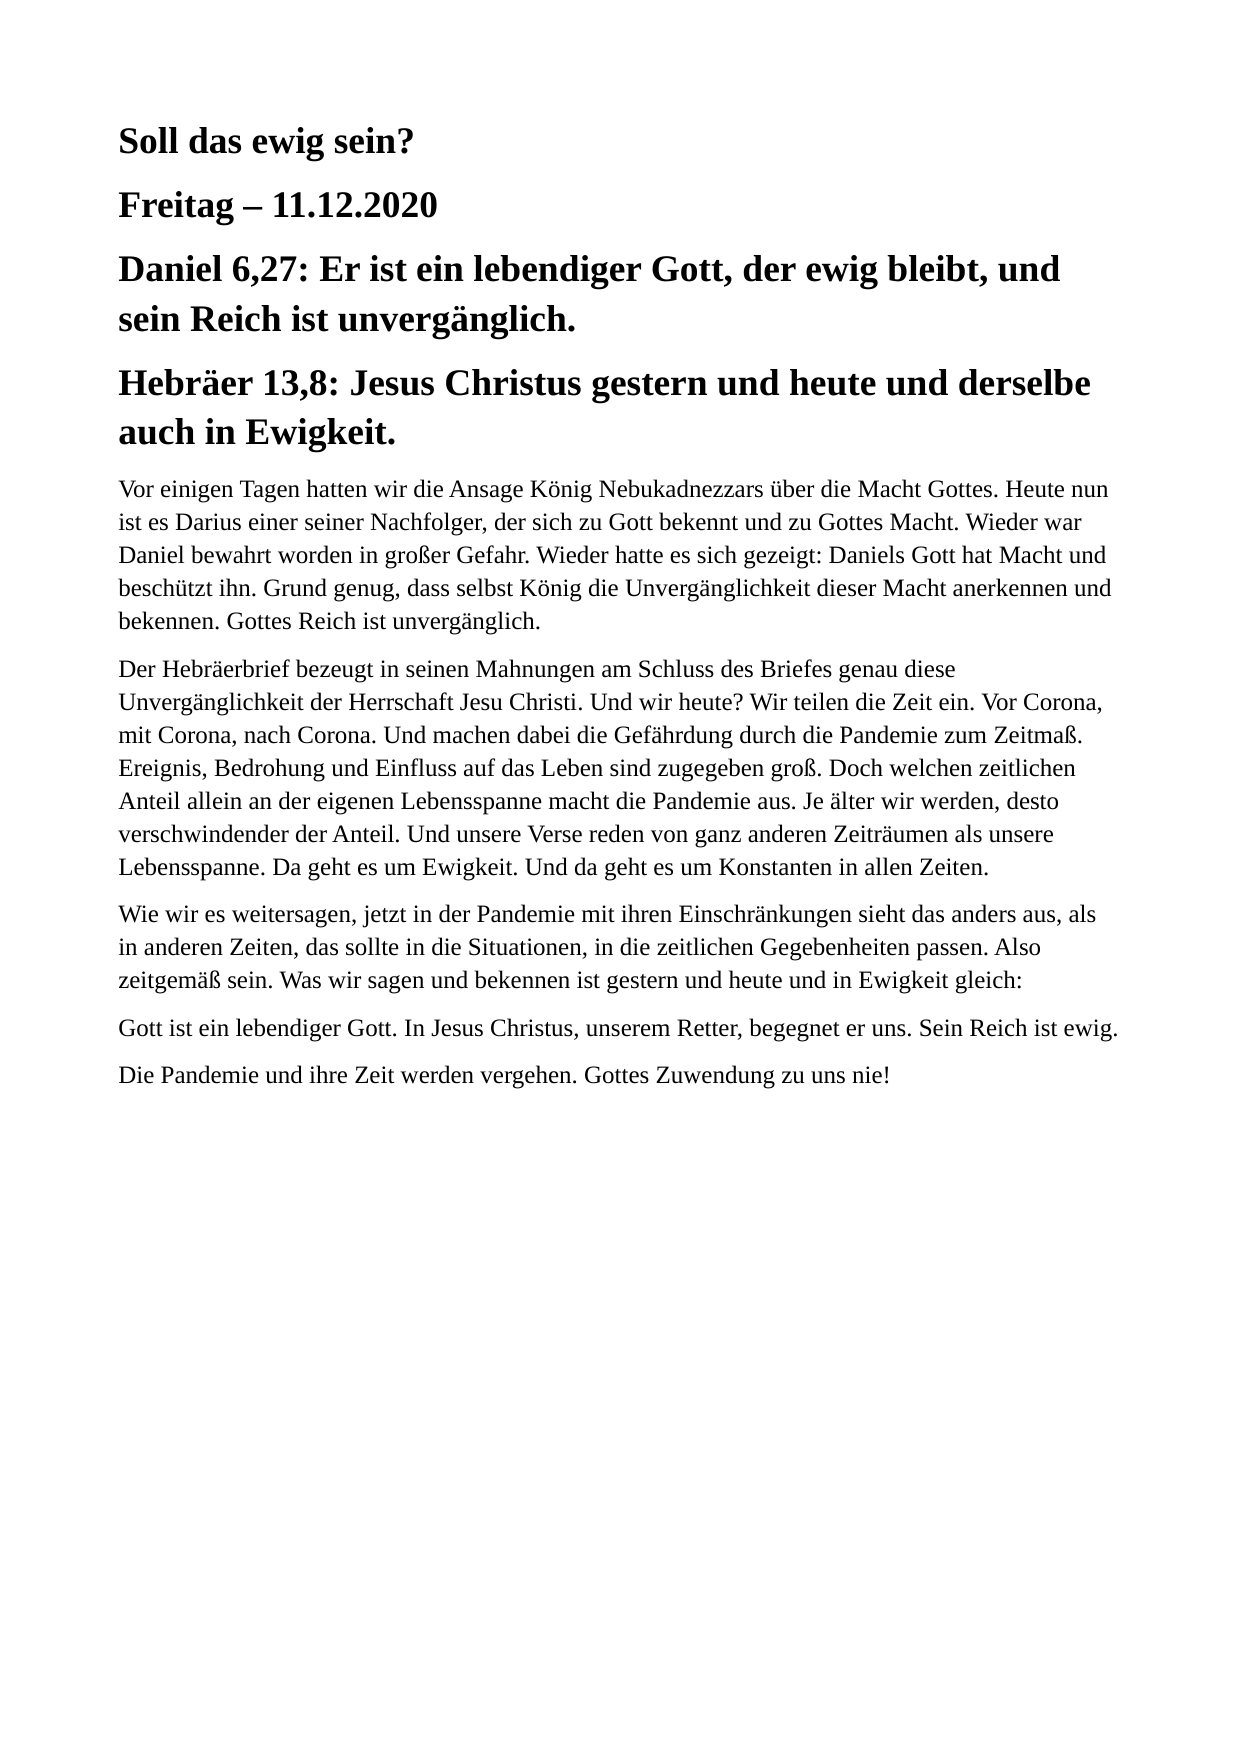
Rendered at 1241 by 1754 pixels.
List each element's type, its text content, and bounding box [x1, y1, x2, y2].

text Vor einigen Tagen hatten wir die Ansage König Nebukadnezzars über die Macht Gottes. Heute nun ist es Darius einer seiner Nachfolger, der sich zu Gott bekennt und zu Gottes Macht. Wieder war Daniel bewahrt worden in großer Gefahr. Wieder hatte es sich gezeigt: Daniels Gott hat Macht und beschützt ihn. Grund genug, dass selbst König die Unvergänglichkeit dieser Macht anerkennen und bekennen. Gottes Reich ist unvergänglich. [118, 474, 1122, 635]
text Freitag – 11.12.2020 [118, 182, 1122, 225]
text Daniel 6,27: Er ist ein lebendiger Gott, der ewig bleibt, und sein Reich ist unvergänglich. [118, 246, 1122, 339]
text Der Hebräerbrief bezeugt in seinen Mahnungen am Schluss des Briefes genau diese Unvergänglichkeit der Herrschaft Jesu Christi. Und wir heute? Wir teilen die Zeit ein. Vor Corona, mit Corona, nach Corona. Und machen dabei die Gefährdung durch die Pandemie zum Zeitmaß. Ereignis, Bedrohung und Einfluss auf das Leben sind zugegeben groß. Doch welchen zeitlichen Anteil allein an der eigenen Lebensspanne macht die Pandemie aus. Je älter wir werden, desto verschwindender der Anteil. Und unsere Verse reden von ganz anderen Zeiträumen als unsere Lebensspanne. Da geht es um Ewigkeit. Und da geht es um Konstanten in allen Zeiten. [118, 654, 1122, 881]
text Soll das ewig sein? [118, 118, 1122, 161]
text Wie wir es weitersagen, jetzt in der Pandemie mit ihren Einschränkungen sieht das anders aus, als in anderen Zeiten, das sollte in die Situationen, in die zeitlichen Gegebenheiten passen. Also zeitgemäß sein. Was wir sagen und bekennen ist gestern und heute und in Ewigkeit gleich: [118, 899, 1122, 994]
text Gott ist ein lebendiger Gott. In Jesus Christus, unserem Retter, begegnet er uns. Sein Reich ist ewig. [118, 1013, 1122, 1042]
text Hebräer 13,8: Jesus Christus gestern und heute und derselbe auch in Ewigkeit. [118, 360, 1122, 453]
text Die Pandemie und ihre Zeit werden vergehen. Gottes Zuwendung zu uns nie! [118, 1061, 1122, 1089]
